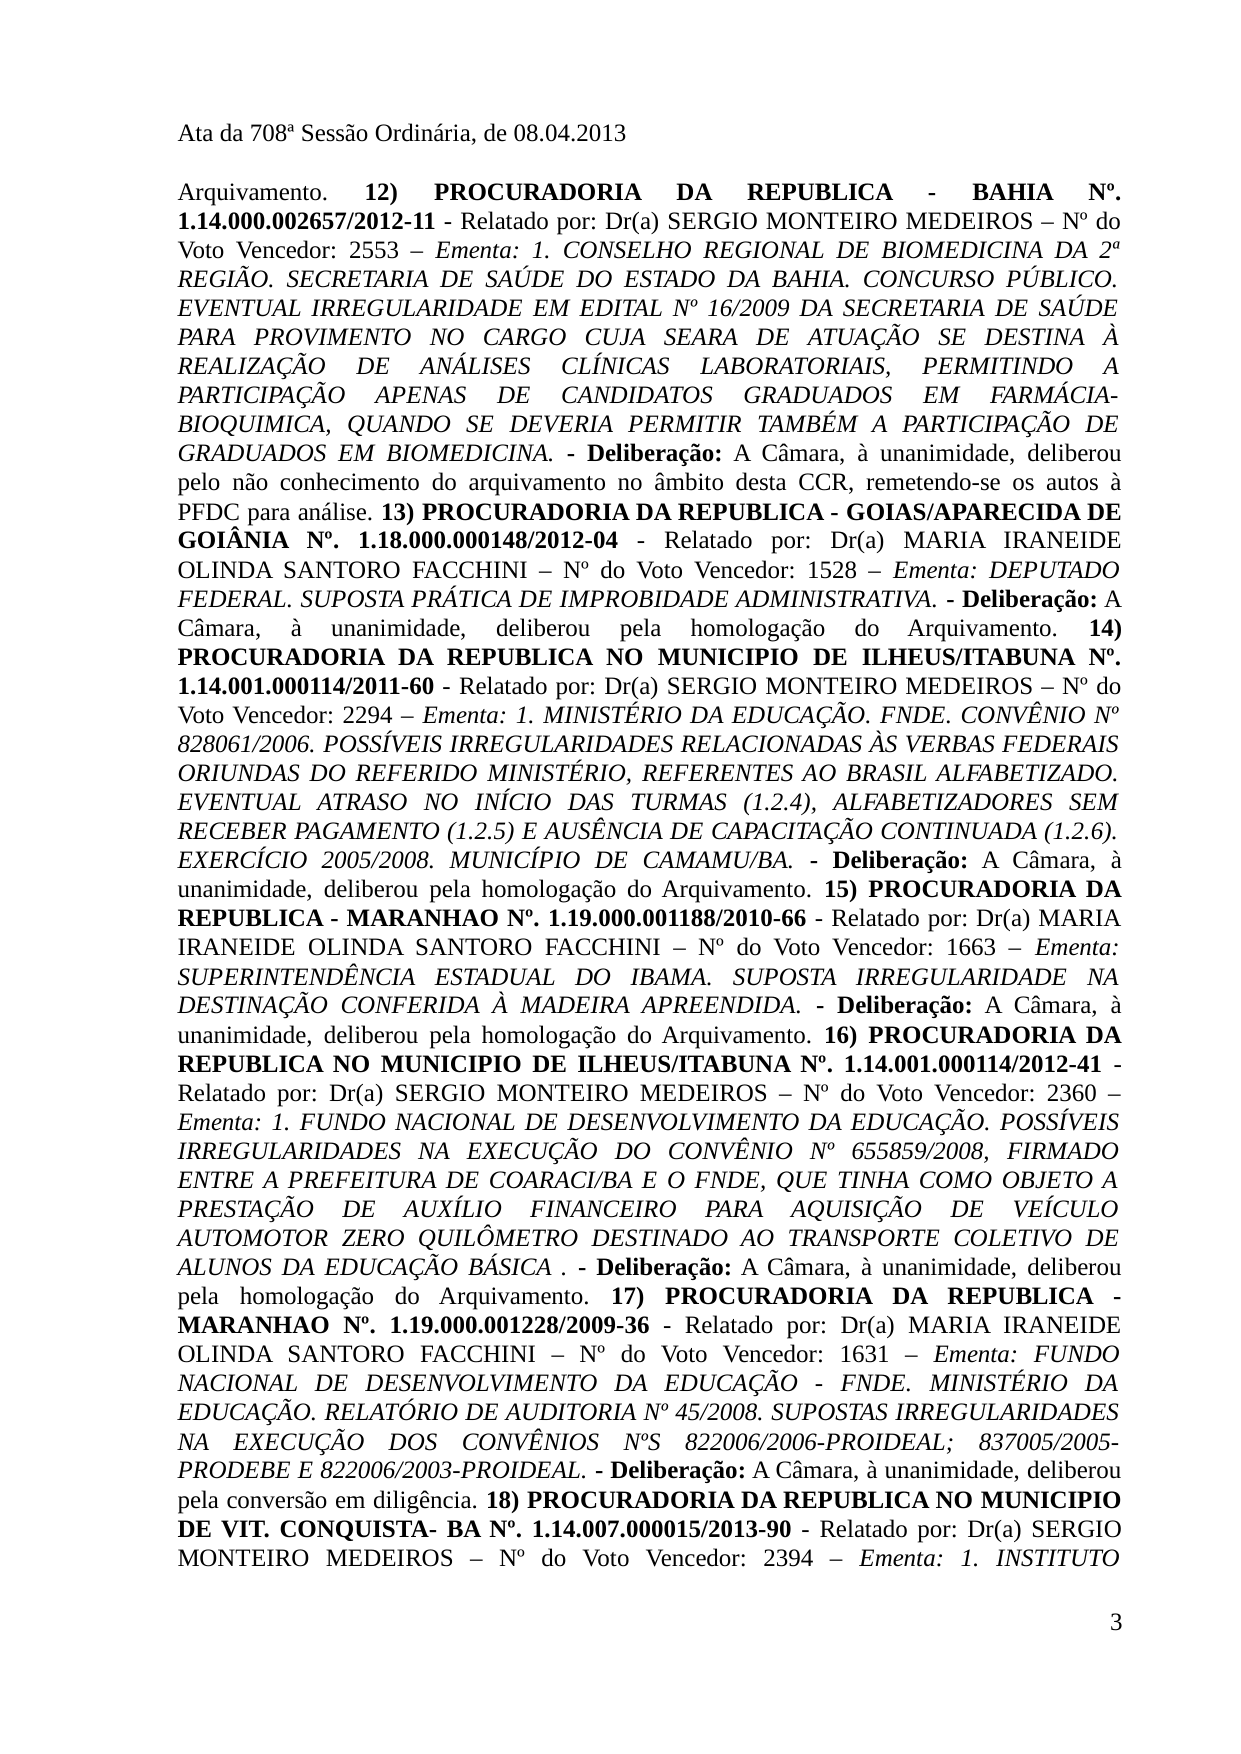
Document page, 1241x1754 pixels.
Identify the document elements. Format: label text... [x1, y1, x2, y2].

text Arquivamento. 12) PROCURADORIA DA REPUBLICA - BAHIA Nº. 1.14.000.002657/2012-11 - Relatado por: Dr(a) SERGIO MONTEIRO MEDEIROS – Nº do Voto Vencedor: 2553 – Ementa: 1. CONSELHO REGIONAL DE BIOMEDICINA DA 2ª REGIÃO. SECRETARIA DE SAÚDE DO ESTADO DA BAHIA. CONCURSO PÚBLICO. EVENTUAL IRREGULARIDADE EM EDITAL Nº 16/2009 DA SECRETARIA DE SAÚDE PARA PROVIMENTO NO CARGO CUJA SEARA DE ATUAÇÃO SE DESTINA À REALIZAÇÃO DE ANÁLISES CLÍNICAS LABORATORIAIS, PERMITINDO A PARTICIPAÇÃO APENAS DE CANDIDATOS GRADUADOS EM FARMÁCIA-BIOQUIMICA, QUANDO SE DEVERIA PERMITIR TAMBÉM A PARTICIPAÇÃO DE GRADUADOS EM BIOMEDICINA. - Deliberação: A Câmara, à unanimidade, deliberou pelo não conhecimento do arquivamento no âmbito desta CCR, remetendo-se os autos à PFDC para análise. 13) PROCURADORIA DA REPUBLICA - GOIAS/APARECIDA DE GOIÂNIA Nº. 1.18.000.000148/2012-04 - Relatado por: Dr(a) MARIA IRANEIDE OLINDA SANTORO FACCHINI – Nº do Voto Vencedor: 1528 – Ementa: DEPUTADO FEDERAL. SUPOSTA PRÁTICA DE IMPROBIDADE ADMINISTRATIVA. - Deliberação: A Câmara, à unanimidade, deliberou pela homologação do Arquivamento. 14) PROCURADORIA DA REPUBLICA NO MUNICIPIO DE ILHEUS/ITABUNA Nº. 1.14.001.000114/2011-60 - Relatado por: Dr(a) SERGIO MONTEIRO MEDEIROS – Nº do Voto Vencedor: 2294 – Ementa: 1. MINISTÉRIO DA EDUCAÇÃO. FNDE. CONVÊNIO Nº 828061/2006. POSSÍVEIS IRREGULARIDADES RELACIONADAS ÀS VERBAS FEDERAIS ORIUNDAS DO REFERIDO MINISTÉRIO, REFERENTES AO BRASIL ALFABETIZADO. EVENTUAL ATRASO NO INÍCIO DAS TURMAS (1.2.4), ALFABETIZADORES SEM RECEBER PAGAMENTO (1.2.5) E AUSÊNCIA DE CAPACITAÇÃO CONTINUADA (1.2.6). EXERCÍCIO 2005/2008. MUNICÍPIO DE CAMAMU/BA. - Deliberação: A Câmara, à unanimidade, deliberou pela homologação do Arquivamento. 15) PROCURADORIA DA REPUBLICA - MARANHAO Nº. 1.19.000.001188/2010-66 - Relatado por: Dr(a) MARIA IRANEIDE OLINDA SANTORO FACCHINI – Nº do Voto Vencedor: 1663 – Ementa: SUPERINTENDÊNCIA ESTADUAL DO IBAMA. SUPOSTA IRREGULARIDADE NA DESTINAÇÃO CONFERIDA À MADEIRA APREENDIDA. - Deliberação: A Câmara, à unanimidade, deliberou pela homologação do Arquivamento. 16) PROCURADORIA DA REPUBLICA NO MUNICIPIO DE ILHEUS/ITABUNA Nº. 1.14.001.000114/2012-41 - Relatado por: Dr(a) SERGIO MONTEIRO MEDEIROS – Nº do Voto Vencedor: 2360 – Ementa: 1. FUNDO NACIONAL DE DESENVOLVIMENTO DA EDUCAÇÃO. POSSÍVEIS IRREGULARIDADES NA EXECUÇÃO DO CONVÊNIO Nº 655859/2008, FIRMADO ENTRE A PREFEITURA DE COARACI/BA E O FNDE, QUE TINHA COMO OBJETO A PRESTAÇÃO DE AUXÍLIO FINANCEIRO PARA AQUISIÇÃO DE VEÍCULO AUTOMOTOR ZERO QUILÔMETRO DESTINADO AO TRANSPORTE COLETIVO DE ALUNOS DA EDUCAÇÃO BÁSICA . - Deliberação: A Câmara, à unanimidade, deliberou pela homologação do Arquivamento. 17) PROCURADORIA DA REPUBLICA - MARANHAO Nº. 1.19.000.001228/2009-36 - Relatado por: Dr(a) MARIA IRANEIDE OLINDA SANTORO FACCHINI – Nº do Voto Vencedor: 1631 – Ementa: FUNDO NACIONAL DE DESENVOLVIMENTO DA EDUCAÇÃO - FNDE. MINISTÉRIO DA EDUCAÇÃO. RELATÓRIO DE AUDITORIA Nº 45/2008. SUPOSTAS IRREGULARIDADES NA EXECUÇÃO DOS CONVÊNIOS NºS 822006/2006-PROIDEAL; 837005/2005-PRODEBE E 822006/2003-PROIDEAL. - Deliberação: A Câmara, à unanimidade, deliberou pela conversão em diligência. 18) PROCURADORIA DA REPUBLICA NO MUNICIPIO DE VIT. CONQUISTA- BA Nº. 1.14.007.000015/2013-90 - Relatado por: Dr(a) SERGIO MONTEIRO MEDEIROS – Nº do Voto Vencedor: 2394 – Ementa: 1. INSTITUTO [177, 177, 1122, 1572]
